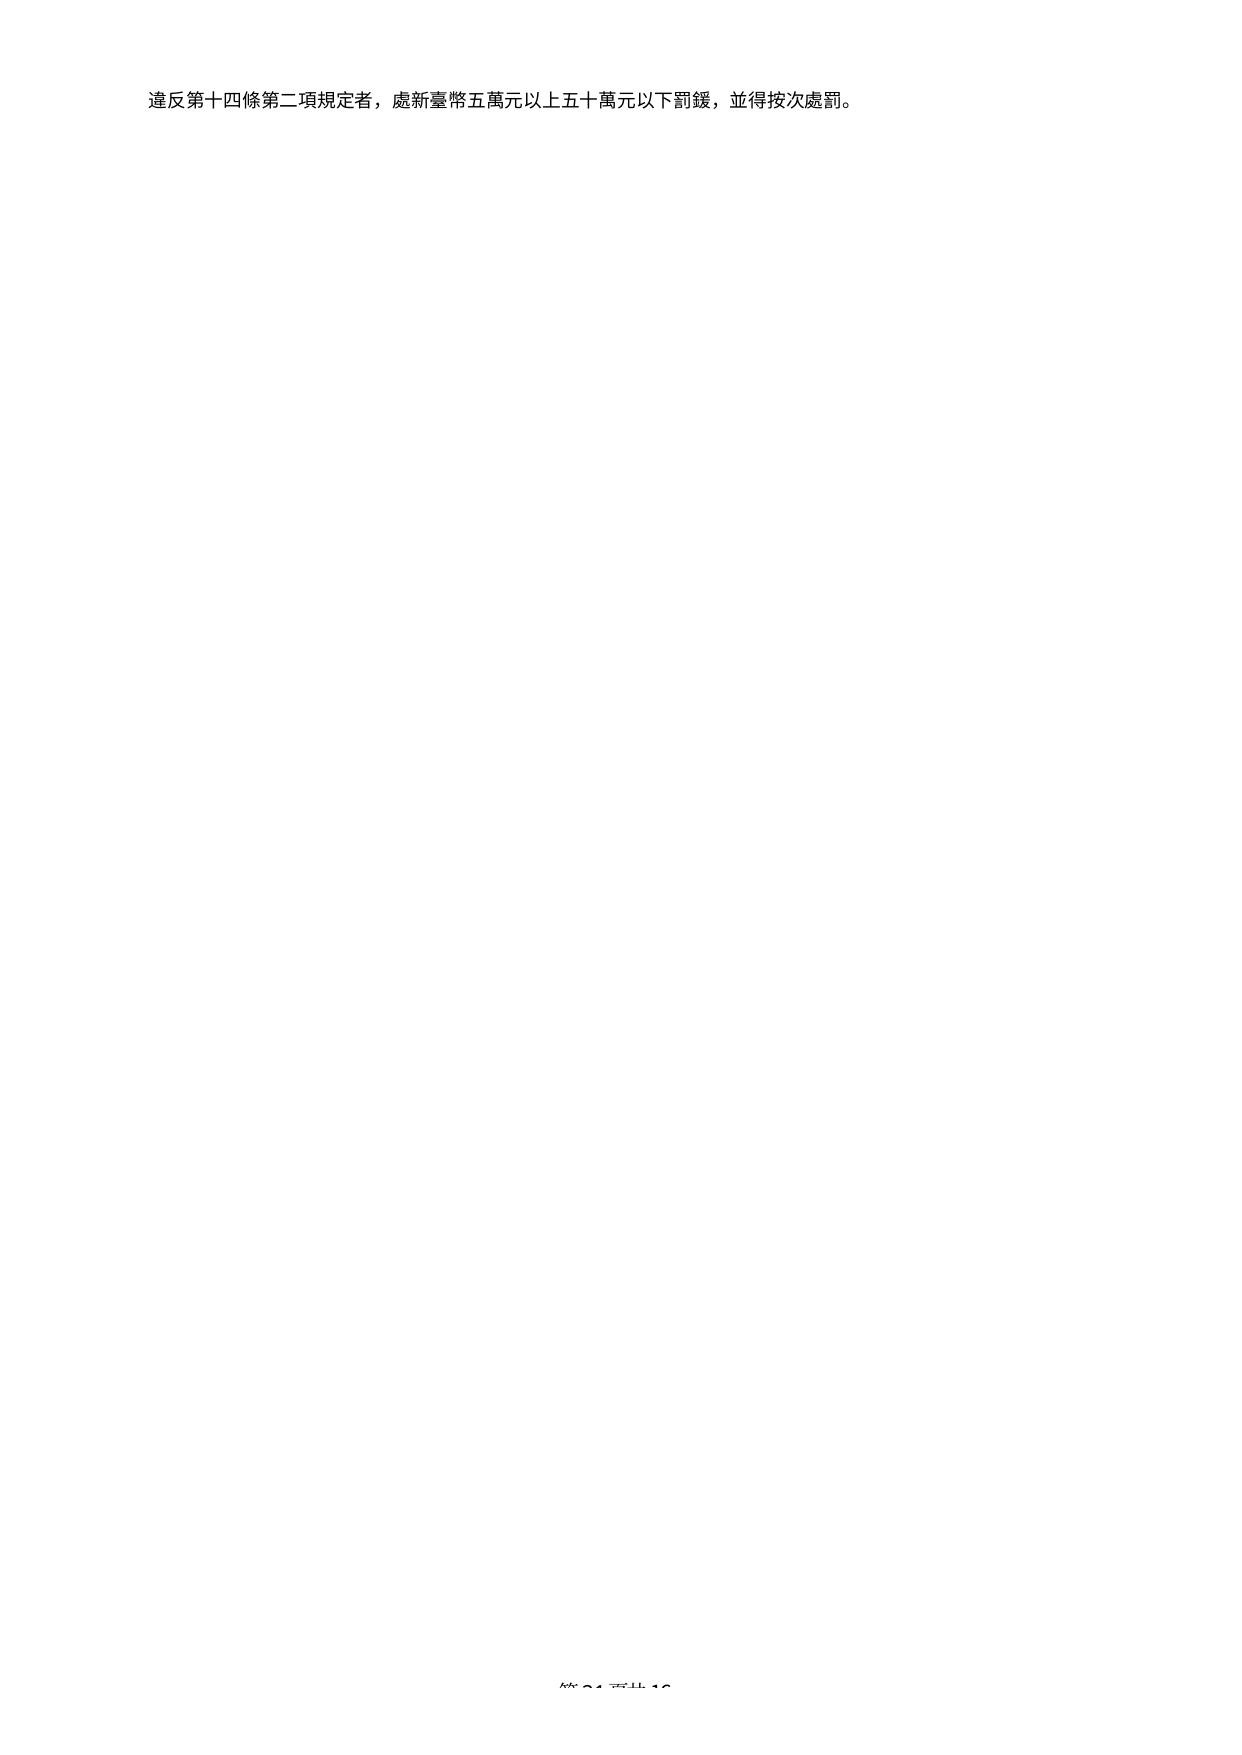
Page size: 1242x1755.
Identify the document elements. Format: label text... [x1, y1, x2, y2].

text 違反第十四條第二項規定者，處新臺幣五萬元以上五十萬元以下罰鍰，並得按次處罰。 [148, 89, 1169, 112]
